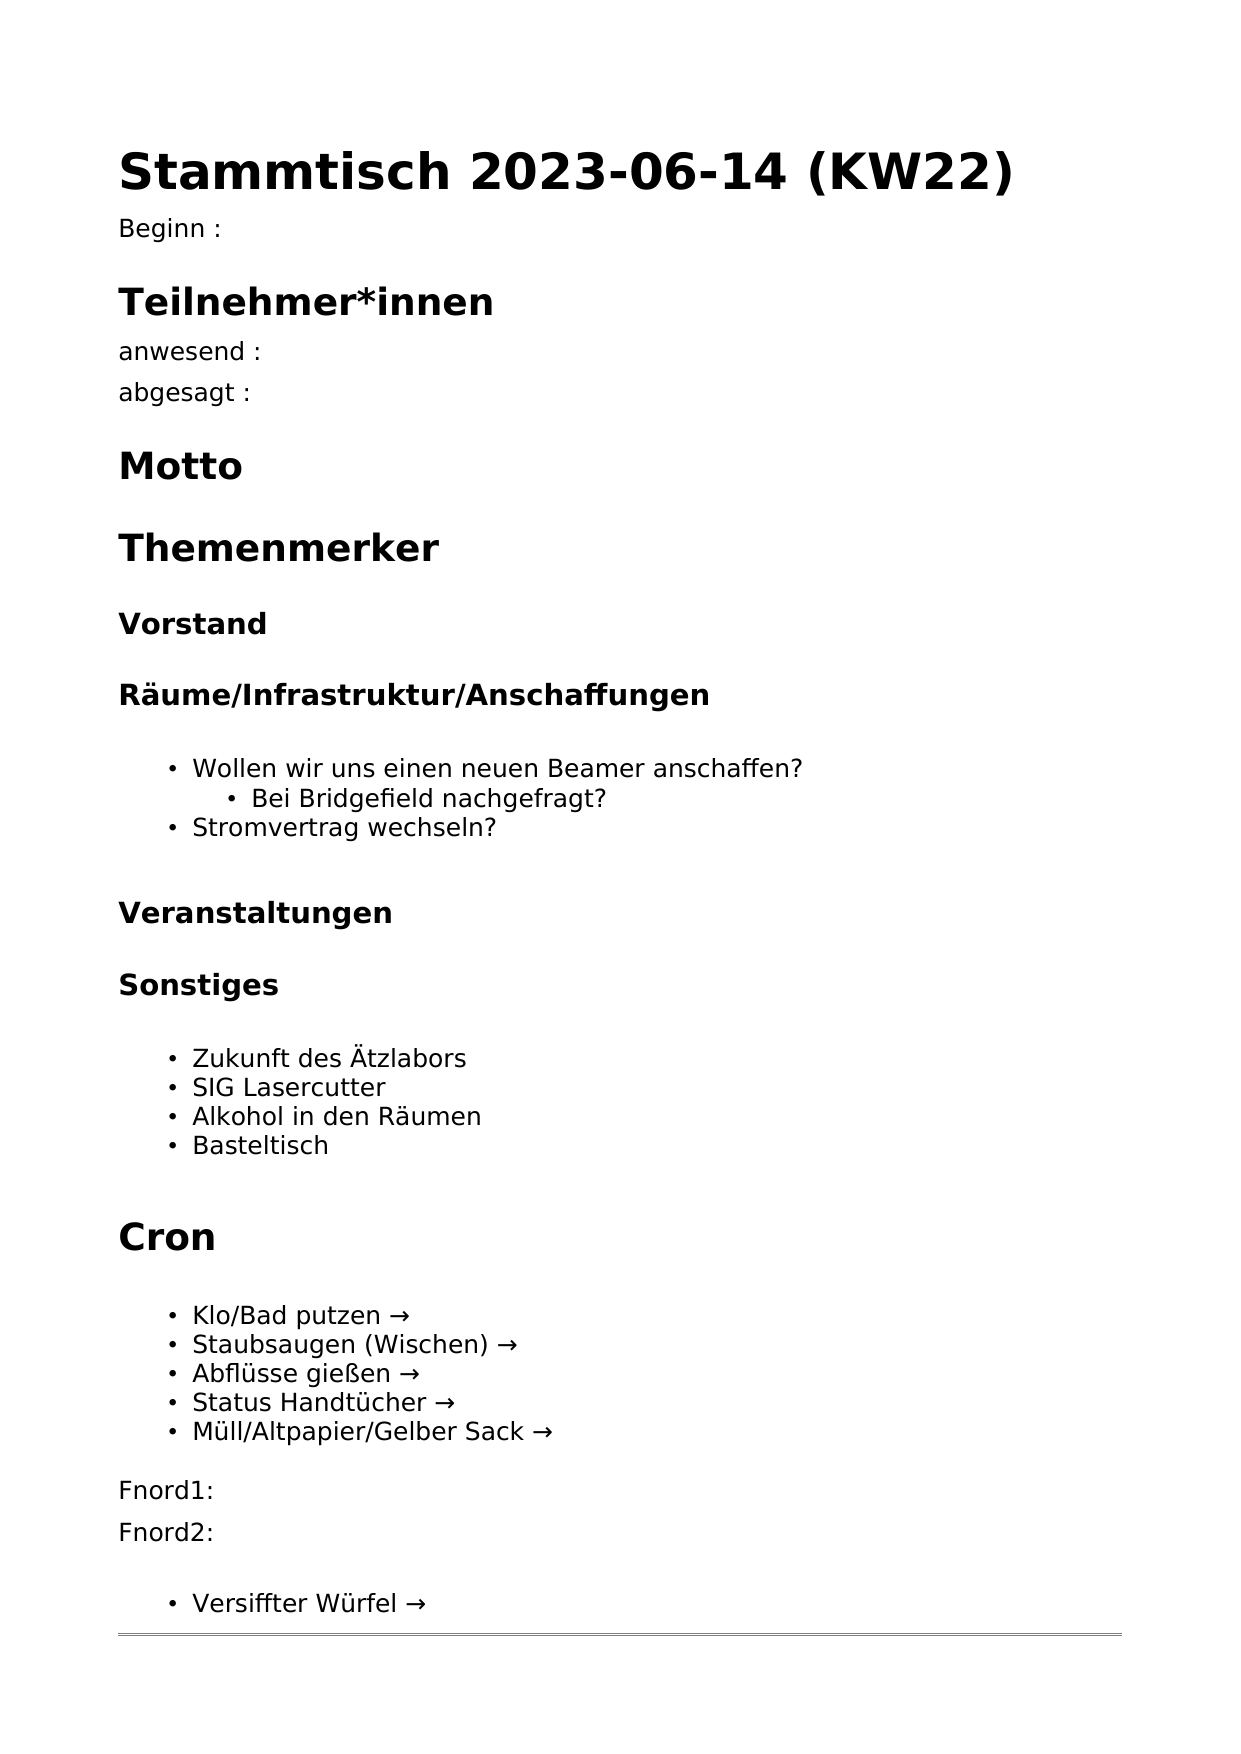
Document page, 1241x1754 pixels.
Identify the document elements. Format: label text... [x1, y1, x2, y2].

list Bei Bridgefield nachgefragt? [236, 784, 1122, 813]
subtitle Räume/Infrastruktur/Anschaffungen [118, 679, 1122, 713]
subtitle Veranstaltungen [118, 897, 1122, 931]
list Alkohol in den Räumen [177, 1102, 1122, 1132]
list Klo/Bad putzen → [177, 1301, 1122, 1330]
list Versiffter Würfel → [177, 1589, 1122, 1618]
text abgesagt : [118, 378, 1122, 407]
list Wollen wir uns einen neuen Beamer anschaffen? [177, 755, 1122, 784]
list Basteltisch [177, 1132, 1122, 1161]
text Beginn : [118, 214, 1122, 243]
list Zukunft des Ätzlabors [177, 1044, 1122, 1073]
subtitle Teilnehmer*innen [118, 281, 1122, 324]
subtitle Sonstiges [118, 968, 1122, 1002]
list Müll/Altpapier/Gelber Sack → [177, 1417, 1122, 1447]
subtitle Cron [118, 1215, 1122, 1259]
subtitle Themenmerker [118, 526, 1122, 570]
list Staubsaugen (Wischen) → [177, 1330, 1122, 1359]
text Fnord2: [118, 1518, 1122, 1547]
subtitle Stammtisch 2023-06-14 (KW22) [118, 143, 1122, 201]
subtitle Motto [118, 445, 1122, 489]
text anwesend : [118, 337, 1122, 366]
list Stromvertrag wechseln? [177, 813, 1122, 842]
list Abflüsse gießen → [177, 1359, 1122, 1388]
subtitle Vorstand [118, 607, 1122, 641]
list SIG Lasercutter [177, 1073, 1122, 1102]
list Status Handtücher → [177, 1388, 1122, 1417]
text Fnord1: [118, 1476, 1122, 1505]
